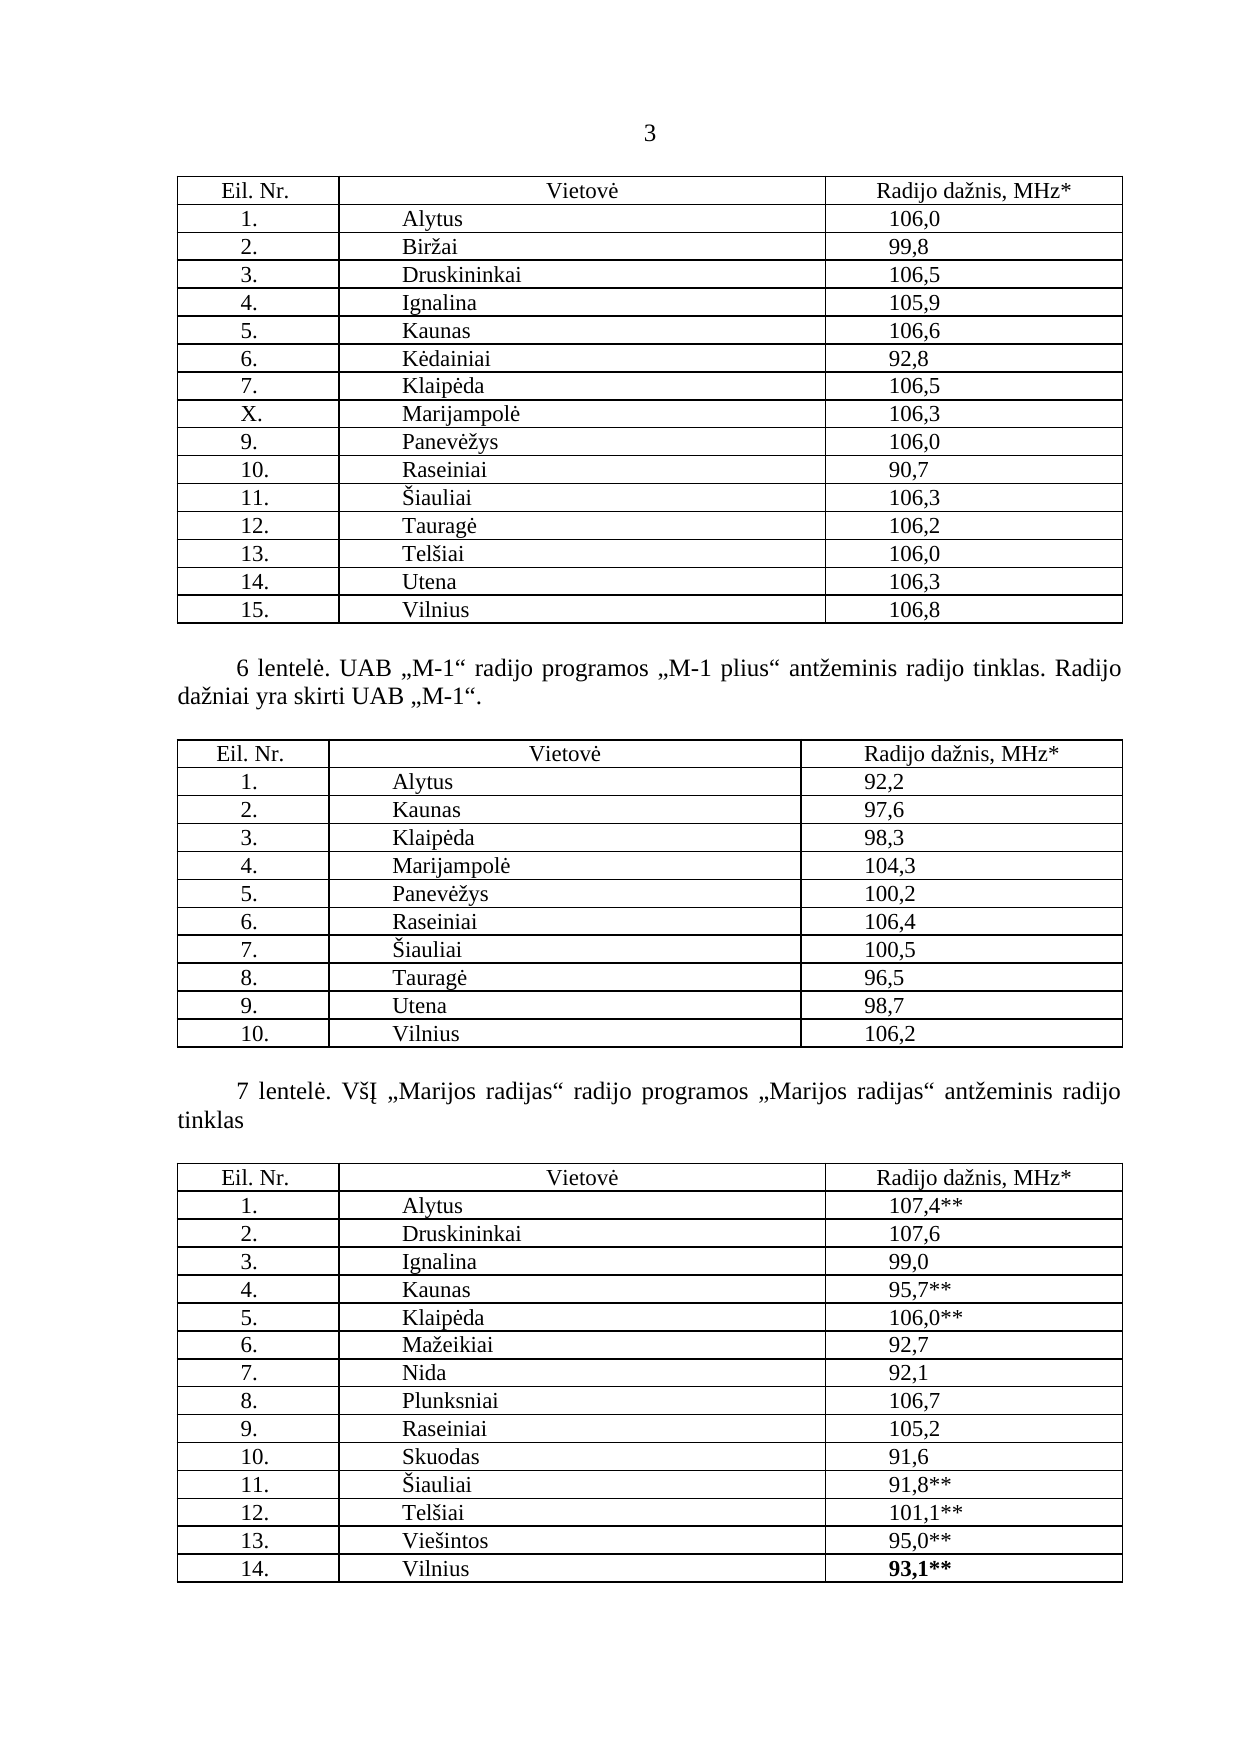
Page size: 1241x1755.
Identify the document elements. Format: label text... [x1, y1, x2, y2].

table_cell 106,0** [826, 1304, 1122, 1330]
table_cell 92,1 [826, 1360, 1122, 1386]
text 7 lentelė. VšĮ „Marijos radijas“ radijo programos „Marijos radijas“ antžeminis radijo tinklas [177, 1076, 1122, 1134]
table_header Eil. Nr. [178, 741, 328, 767]
table_cell Marijampolė [330, 852, 800, 878]
table_cell 95,7** [826, 1276, 1122, 1302]
table_cell 5. [178, 1304, 338, 1330]
table_cell 12. [178, 1499, 338, 1525]
table_cell 106,5 [826, 373, 1122, 399]
table_cell Druskininkai [340, 261, 825, 287]
table_cell Alytus [330, 768, 800, 795]
table_cell 99,0 [826, 1248, 1122, 1274]
table_cell Ignalina [340, 289, 825, 315]
table_cell 107,6 [826, 1220, 1122, 1246]
table_cell Skuodas [340, 1443, 825, 1469]
table_cell Panevėžys [330, 880, 800, 906]
table_cell Klaipėda [330, 824, 800, 851]
table_cell 10. [178, 456, 338, 483]
table_cell 92,7 [826, 1332, 1122, 1358]
table_cell Klaipėda [340, 373, 825, 399]
table_cell 15. [178, 596, 338, 622]
table_cell 98,7 [802, 992, 1122, 1018]
table_cell Utena [340, 568, 825, 594]
table_cell 3. [178, 1248, 338, 1274]
table_cell 106,3 [826, 484, 1122, 511]
table_cell 7. [178, 936, 328, 962]
table_cell 1. [178, 205, 338, 231]
table_cell 13. [178, 540, 338, 566]
table_cell 105,2 [826, 1415, 1122, 1442]
table_cell 104,3 [802, 852, 1122, 878]
table_cell Šiauliai [340, 484, 825, 511]
table_cell 106,6 [826, 317, 1122, 343]
table_cell Mažeikiai [340, 1332, 825, 1358]
table_cell 7. [178, 1360, 338, 1386]
table_cell 101,1** [826, 1499, 1122, 1525]
table_header Eil. Nr. [178, 1164, 338, 1190]
table_cell 8. [178, 964, 328, 990]
table_header Radijo dažnis, MHz* [826, 1164, 1122, 1190]
table_cell 9. [178, 1415, 338, 1442]
table_cell Panevėžys [340, 428, 825, 455]
table_cell Raseiniai [340, 456, 825, 483]
table_cell 3. [178, 261, 338, 287]
table_cell 95,0** [826, 1527, 1122, 1553]
table_cell Marijampolė [340, 401, 825, 427]
table_cell Plunksniai [340, 1387, 825, 1414]
table_header Vietovė [330, 741, 800, 767]
table_cell 4. [178, 1276, 338, 1302]
table_cell 10. [178, 1443, 338, 1469]
table_cell Vilnius [340, 1555, 825, 1581]
table_cell Telšiai [340, 1499, 825, 1525]
table_cell Kaunas [330, 796, 800, 823]
table_cell 96,5 [802, 964, 1122, 990]
table_cell Nida [340, 1360, 825, 1386]
table_cell 99,8 [826, 233, 1122, 259]
table_cell 100,2 [802, 880, 1122, 906]
table_cell 1. [178, 1192, 338, 1218]
table_cell 106,0 [826, 205, 1122, 231]
table_cell 8. [178, 1387, 338, 1414]
table_cell Klaipėda [340, 1304, 825, 1330]
table_cell 106,0 [826, 540, 1122, 566]
table_cell 10. [178, 1020, 328, 1046]
table_cell 11. [178, 1471, 338, 1497]
table_header Vietovė [340, 177, 825, 203]
table_cell 11. [178, 484, 338, 511]
table_cell 14. [178, 1555, 338, 1581]
table_cell 3. [178, 824, 328, 851]
table_cell 2. [178, 796, 328, 823]
table_cell 105,9 [826, 289, 1122, 315]
text 6 lentelė. UAB „M-1“ radijo programos „M-1 plius“ antžeminis radijo tinklas. Radijo dažniai yra skirti UAB „M-1“. [177, 653, 1122, 710]
table_header Eil. Nr. [178, 177, 338, 203]
table_cell Šiauliai [330, 936, 800, 962]
table_cell Tauragė [330, 964, 800, 990]
table_cell 14. [178, 568, 338, 594]
table_cell Telšiai [340, 540, 825, 566]
table_cell Alytus [340, 205, 825, 231]
table_cell 106,4 [802, 908, 1122, 934]
table_header Radijo dažnis, MHz* [826, 177, 1122, 203]
table_cell Utena [330, 992, 800, 1018]
table_cell 106,3 [826, 401, 1122, 427]
table_cell 92,2 [802, 768, 1122, 795]
table_cell 106,2 [802, 1020, 1122, 1046]
table_cell Alytus [340, 1192, 825, 1218]
table_cell Biržai [340, 233, 825, 259]
table_cell Druskininkai [340, 1220, 825, 1246]
table_cell 106,0 [826, 428, 1122, 455]
table_cell 106,2 [826, 512, 1122, 538]
table_cell Raseiniai [340, 1415, 825, 1442]
table_cell 6. [178, 1332, 338, 1358]
table_cell Kėdainiai [340, 345, 825, 371]
table_cell Vilnius [330, 1020, 800, 1046]
table_cell Raseiniai [330, 908, 800, 934]
table_cell 106,5 [826, 261, 1122, 287]
table_cell Kaunas [340, 1276, 825, 1302]
table_cell 7. [178, 373, 338, 399]
table_cell 6. [178, 908, 328, 934]
table_cell X. [178, 401, 338, 427]
table_cell Viešintos [340, 1527, 825, 1553]
table_cell Kaunas [340, 317, 825, 343]
table_cell Ignalina [340, 1248, 825, 1274]
table_cell 91,6 [826, 1443, 1122, 1469]
table_header Vietovė [340, 1164, 825, 1190]
table_cell 106,8 [826, 596, 1122, 622]
table_cell 106,7 [826, 1387, 1122, 1414]
table_cell Tauragė [340, 512, 825, 538]
table_cell 2. [178, 233, 338, 259]
table_cell 9. [178, 428, 338, 455]
table_cell 1. [178, 768, 328, 795]
table_cell 92,8 [826, 345, 1122, 371]
table_cell 4. [178, 289, 338, 315]
table_cell 12. [178, 512, 338, 538]
table_cell 5. [178, 880, 328, 906]
table_cell 9. [178, 992, 328, 1018]
table_cell 100,5 [802, 936, 1122, 962]
table_cell 106,3 [826, 568, 1122, 594]
table_cell 93,1** [826, 1555, 1122, 1581]
table_cell 98,3 [802, 824, 1122, 851]
table_cell 91,8** [826, 1471, 1122, 1497]
table_header Radijo dažnis, MHz* [802, 741, 1122, 767]
table_cell 97,6 [802, 796, 1122, 823]
table_cell 6. [178, 345, 338, 371]
table_cell Šiauliai [340, 1471, 825, 1497]
table_cell 90,7 [826, 456, 1122, 483]
table_cell 4. [178, 852, 328, 878]
table_cell 107,4** [826, 1192, 1122, 1218]
table_cell 5. [178, 317, 338, 343]
table_cell Vilnius [340, 596, 825, 622]
table_cell 2. [178, 1220, 338, 1246]
table_cell 13. [178, 1527, 338, 1553]
